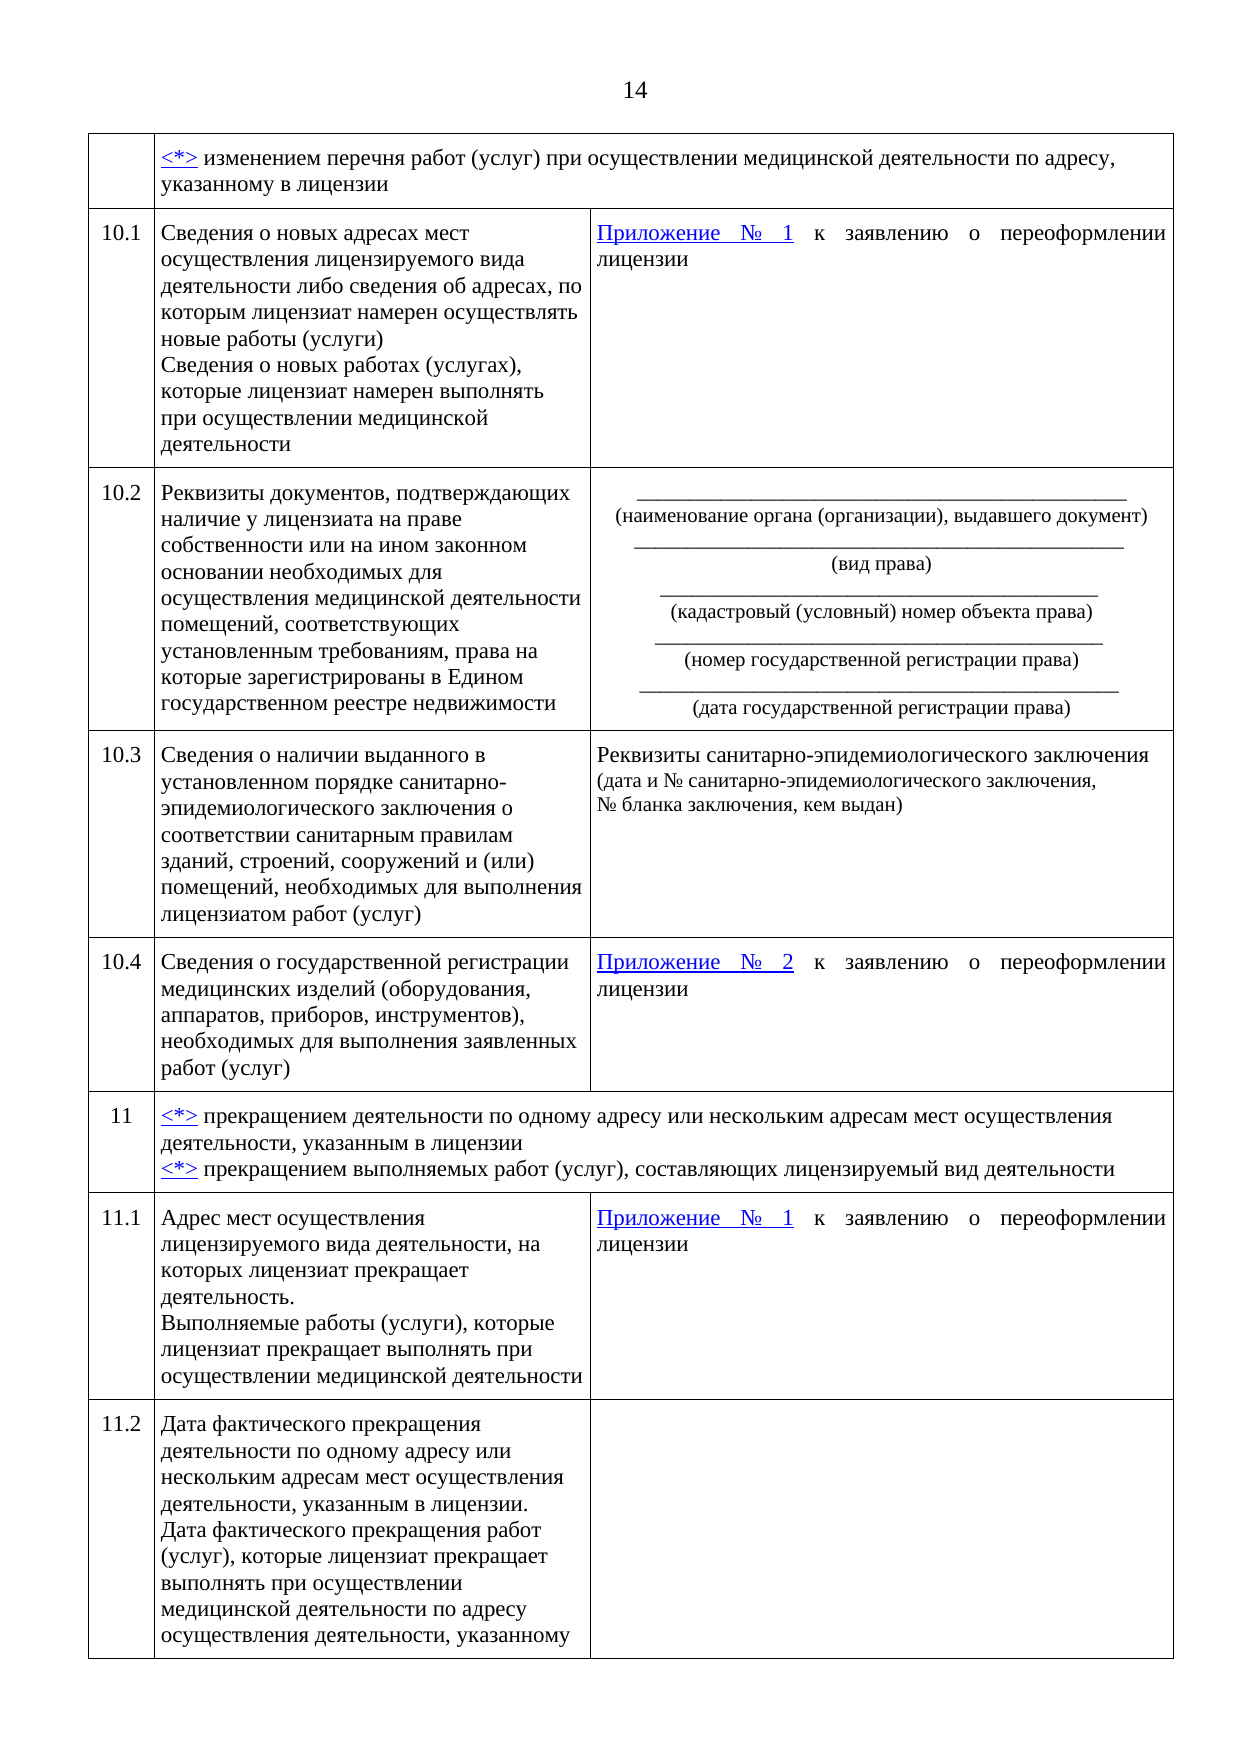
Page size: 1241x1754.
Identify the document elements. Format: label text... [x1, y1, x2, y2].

table_cell 10.1 [89, 209, 154, 467]
table_cell Приложение № 1 к заявлению о переоформлении лицензии [591, 209, 1173, 467]
table_cell <*> прекращением деятельности по одному адресу или нескольким адресам мест осуществления деятельности, указанным в лицензии <*> прекращением выполняемых работ (услуг), составляющих лицензируемый вид деятельности [155, 1092, 1173, 1192]
table_cell Сведения о государственной регистрации медицинских изделий (оборудования, аппаратов, приборов, инструментов), необходимых для выполнения заявленных работ (услуг) [155, 938, 590, 1091]
table_cell Реквизиты документов, подтверждающих наличие у лицензиата на праве собственности или на ином законном основании необходимых для осуществления медицинской деятельности помещений, соответствующих установленным требованиям, права на которые зарегистрированы в Едином государственном реестре недвижимости [155, 468, 590, 730]
table_cell 11 [89, 1092, 154, 1192]
table_cell _______________________________________________ (наименование органа (организации), выдавшего документ) _______________________________________________ (вид права) __________________________________________ (кадастровый (условный) номер объекта права) ___________________________________________ (номер государственной регистрации права) ______________________________________________ (дата государственной регистрации права) [591, 468, 1173, 730]
table_cell Сведения о новых адресах мест осуществления лицензируемого вида деятельности либо сведения об адресах, по которым лицензиат намерен осуществлять новые работы (услуги) Сведения о новых работах (услугах), которые лицензиат намерен выполнять при осуществлении медицинской деятельности [155, 209, 590, 467]
table_cell <*> изменением перечня работ (услуг) при осуществлении медицинской деятельности по адресу, указанному в лицензии [155, 134, 1173, 207]
table_cell Реквизиты санитарно-эпидемиологического заключения (дата и № санитарно-эпидемиологического заключения, № бланка заключения, кем выдан) [591, 731, 1173, 937]
table_cell 10.3 [89, 731, 154, 937]
table_cell Приложение № 1 к заявлению о переоформлении лицензии [591, 1193, 1173, 1399]
table_cell Приложение № 2 к заявлению о переоформлении лицензии [591, 938, 1173, 1091]
table_cell 11.2 [89, 1400, 154, 1658]
table_cell Дата фактического прекращения деятельности по одному адресу или нескольким адресам мест осуществления деятельности, указанным в лицензии. Дата фактического прекращения работ (услуг), которые лицензиат прекращает выполнять при осуществлении медицинской деятельности по адресу осуществления деятельности, указанному [155, 1400, 590, 1658]
table_cell [591, 1400, 1173, 1658]
table_cell 10.4 [89, 938, 154, 1091]
table_cell [89, 134, 154, 207]
table_cell 11.1 [89, 1193, 154, 1399]
table_cell Сведения о наличии выданного в установленном порядке санитарно-эпидемиологического заключения о соответствии санитарным правилам зданий, строений, сооружений и (или) помещений, необходимых для выполнения лицензиатом работ (услуг) [155, 731, 590, 937]
table_cell Адрес мест осуществления лицензируемого вида деятельности, на которых лицензиат прекращает деятельность. Выполняемые работы (услуги), которые лицензиат прекращает выполнять при осуществлении медицинской деятельности [155, 1193, 590, 1399]
table_cell 10.2 [89, 468, 154, 730]
